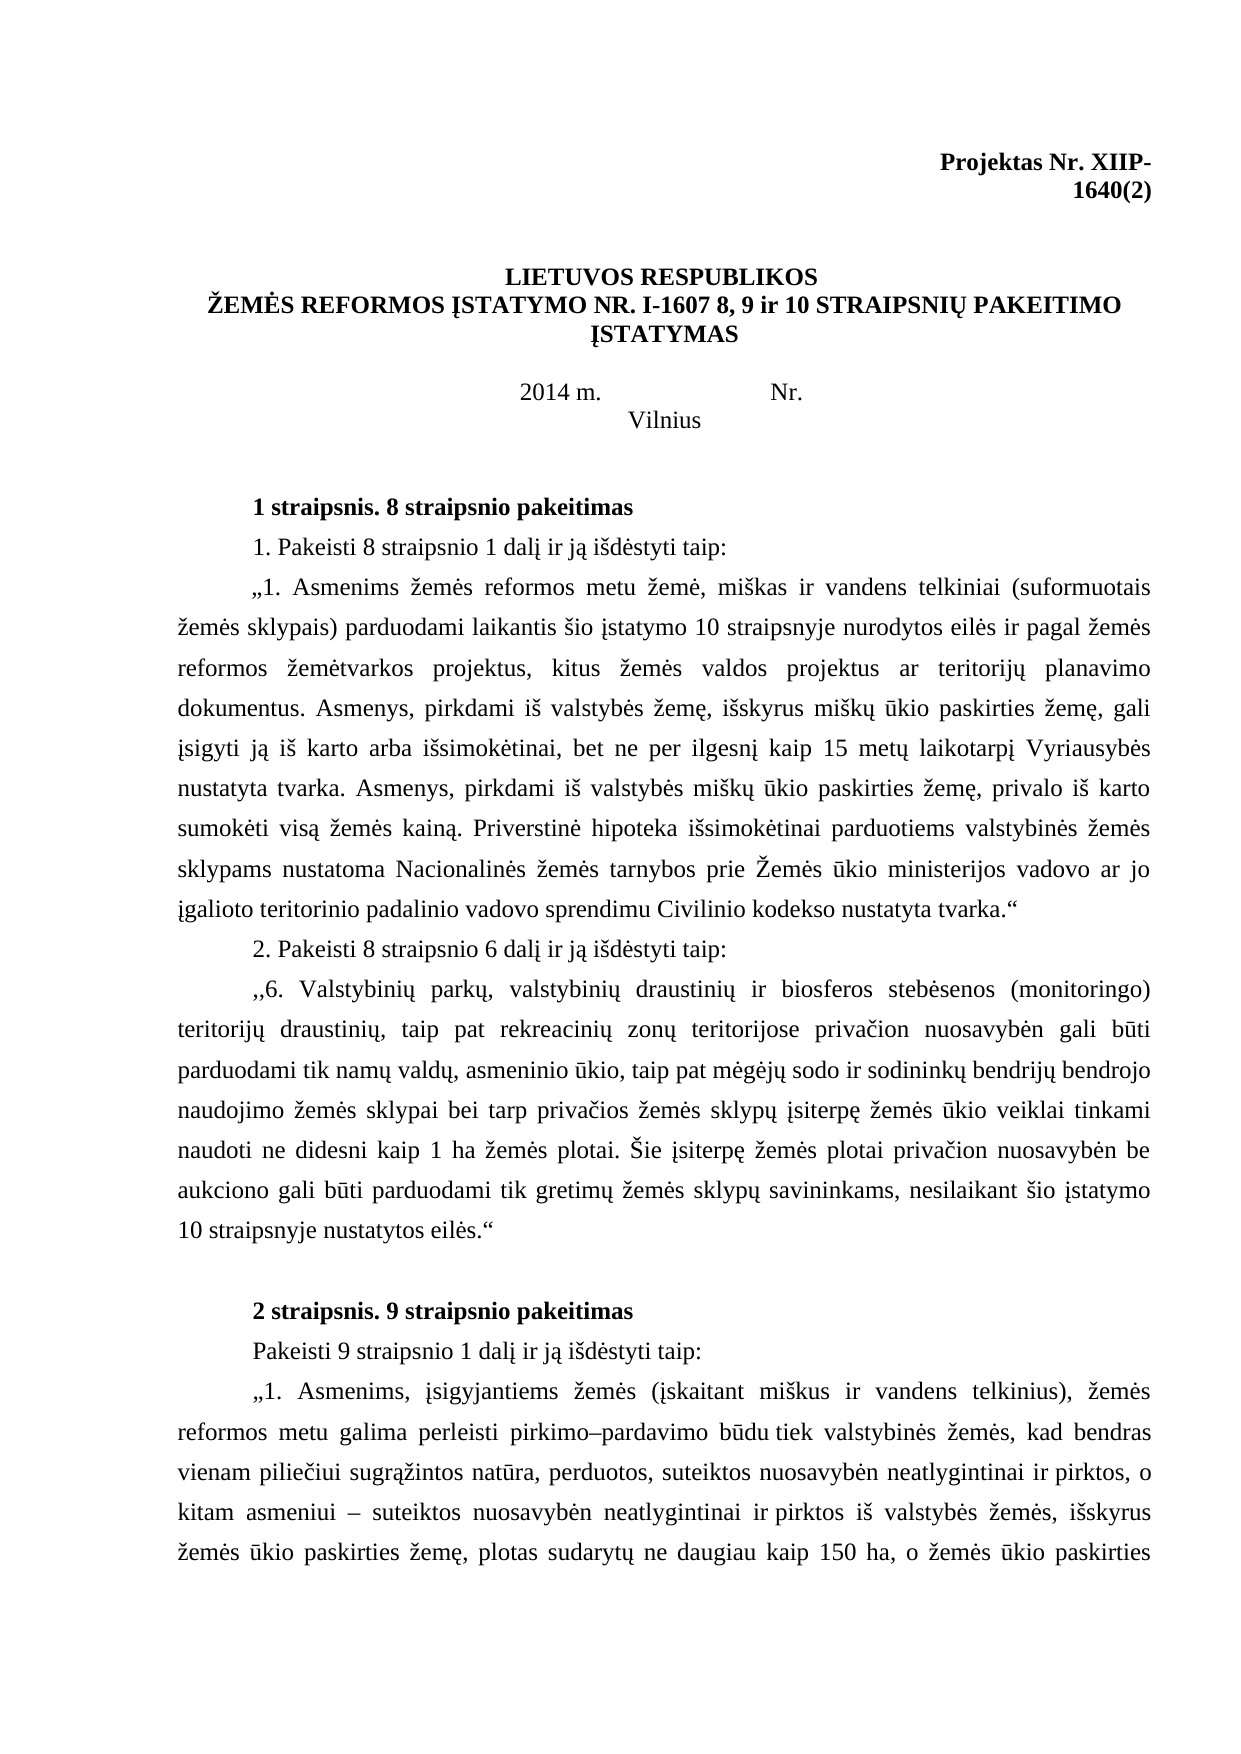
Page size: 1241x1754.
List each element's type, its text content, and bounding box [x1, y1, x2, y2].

text ŽEMĖS REFORMOS ĮSTATYMO NR. I-1607 8, 9 ir 10 STRAIPSNIŲ PAKEITIMO [177, 291, 1152, 319]
text 2014 m. Nr. [177, 377, 1152, 406]
text Projektas Nr. XIIP-1640(2) [177, 147, 1152, 204]
text „1. Asmenims žemės reformos metu žemė, miškas ir vandens telkiniai (suformuotais žemės sklypais) parduodami laikantis šio įstatymo 10 straipsnyje nurodytos eilės ir pagal žemės reformos žemėtvarkos projektus, kitus žemės valdos projektus ar teritorijų planavimo dokumentus. Asmenys, pirkdami iš valstybės žemę, išskyrus miškų ūkio paskirties žemę, gali įsigyti ją iš karto arba išsimokėtinai, bet ne per ilgesnį kaip 15 metų laikotarpį Vyriausybės nustatyta tvarka. Asmenys, pirkdami iš valstybės miškų ūkio paskirties žemę, privalo iš karto sumokėti visą žemės kainą. Priverstinė hipoteka išsimokėtinai parduotiems valstybinės žemės sklypams nustatoma Nacionalinės žemės tarnybos prie Žemės ūkio ministerijos vadovo ar jo įgalioto teritorinio padalinio vadovo sprendimu Civilinio kodekso nustatyta tvarka.“ [177, 572, 1152, 923]
text ,,6. Valstybinių parkų, valstybinių draustinių ir biosferos stebėsenos (monitoringo) teritorijų draustinių, taip pat rekreacinių zonų teritorijose privačion nuosavybėn gali būti parduodami tik namų valdų, asmeninio ūkio, taip pat mėgėjų sodo ir sodininkų bendrijų bendrojo naudojimo žemės sklypai bei tarp privačios žemės sklypų įsiterpę žemės ūkio veiklai tinkami naudoti ne didesni kaip 1 ha žemės plotai. Šie įsiterpę žemės plotai privačion nuosavybėn be aukciono gali būti parduodami tik gretimų žemės sklypų savininkams, nesilaikant šio įstatymo 10 straipsnyje nustatytos eilės.“ [177, 974, 1152, 1244]
text Vilnius [177, 406, 1152, 434]
text ĮSTATYMAS [177, 319, 1152, 348]
text Pakeisti 9 straipsnio 1 dalį ir ją išdėstyti taip: [177, 1336, 1152, 1365]
text 1. Pakeisti 8 straipsnio 1 dalį ir ją išdėstyti taip: [252, 532, 1152, 561]
text 2. Pakeisti 8 straipsnio 6 dalį ir ją išdėstyti taip: [252, 934, 1152, 963]
text 2 straipsnis. 9 straipsnio pakeitimas [177, 1296, 1152, 1325]
text LIETUVOS RESPUBLIKOS [177, 262, 1152, 291]
text „1. Asmenims, įsigyjantiems žemės (įskaitant miškus ir vandens telkinius), žemės reformos metu galima perleisti pirkimo–pardavimo būdu tiek valstybinės žemės, kad bendras vienam piliečiui sugrąžintos natūra, perduotos, suteiktos nuosavybėn neatlygintinai ir pirktos, o kitam asmeniui – suteiktos nuosavybėn neatlygintinai ir pirktos iš valstybės žemės, išskyrus žemės ūkio paskirties žemę, plotas sudarytų ne daugiau kaip 150 ha, o žemės ūkio paskirties [177, 1376, 1152, 1566]
text 1 straipsnis. 8 straipsnio pakeitimas [177, 492, 1152, 521]
